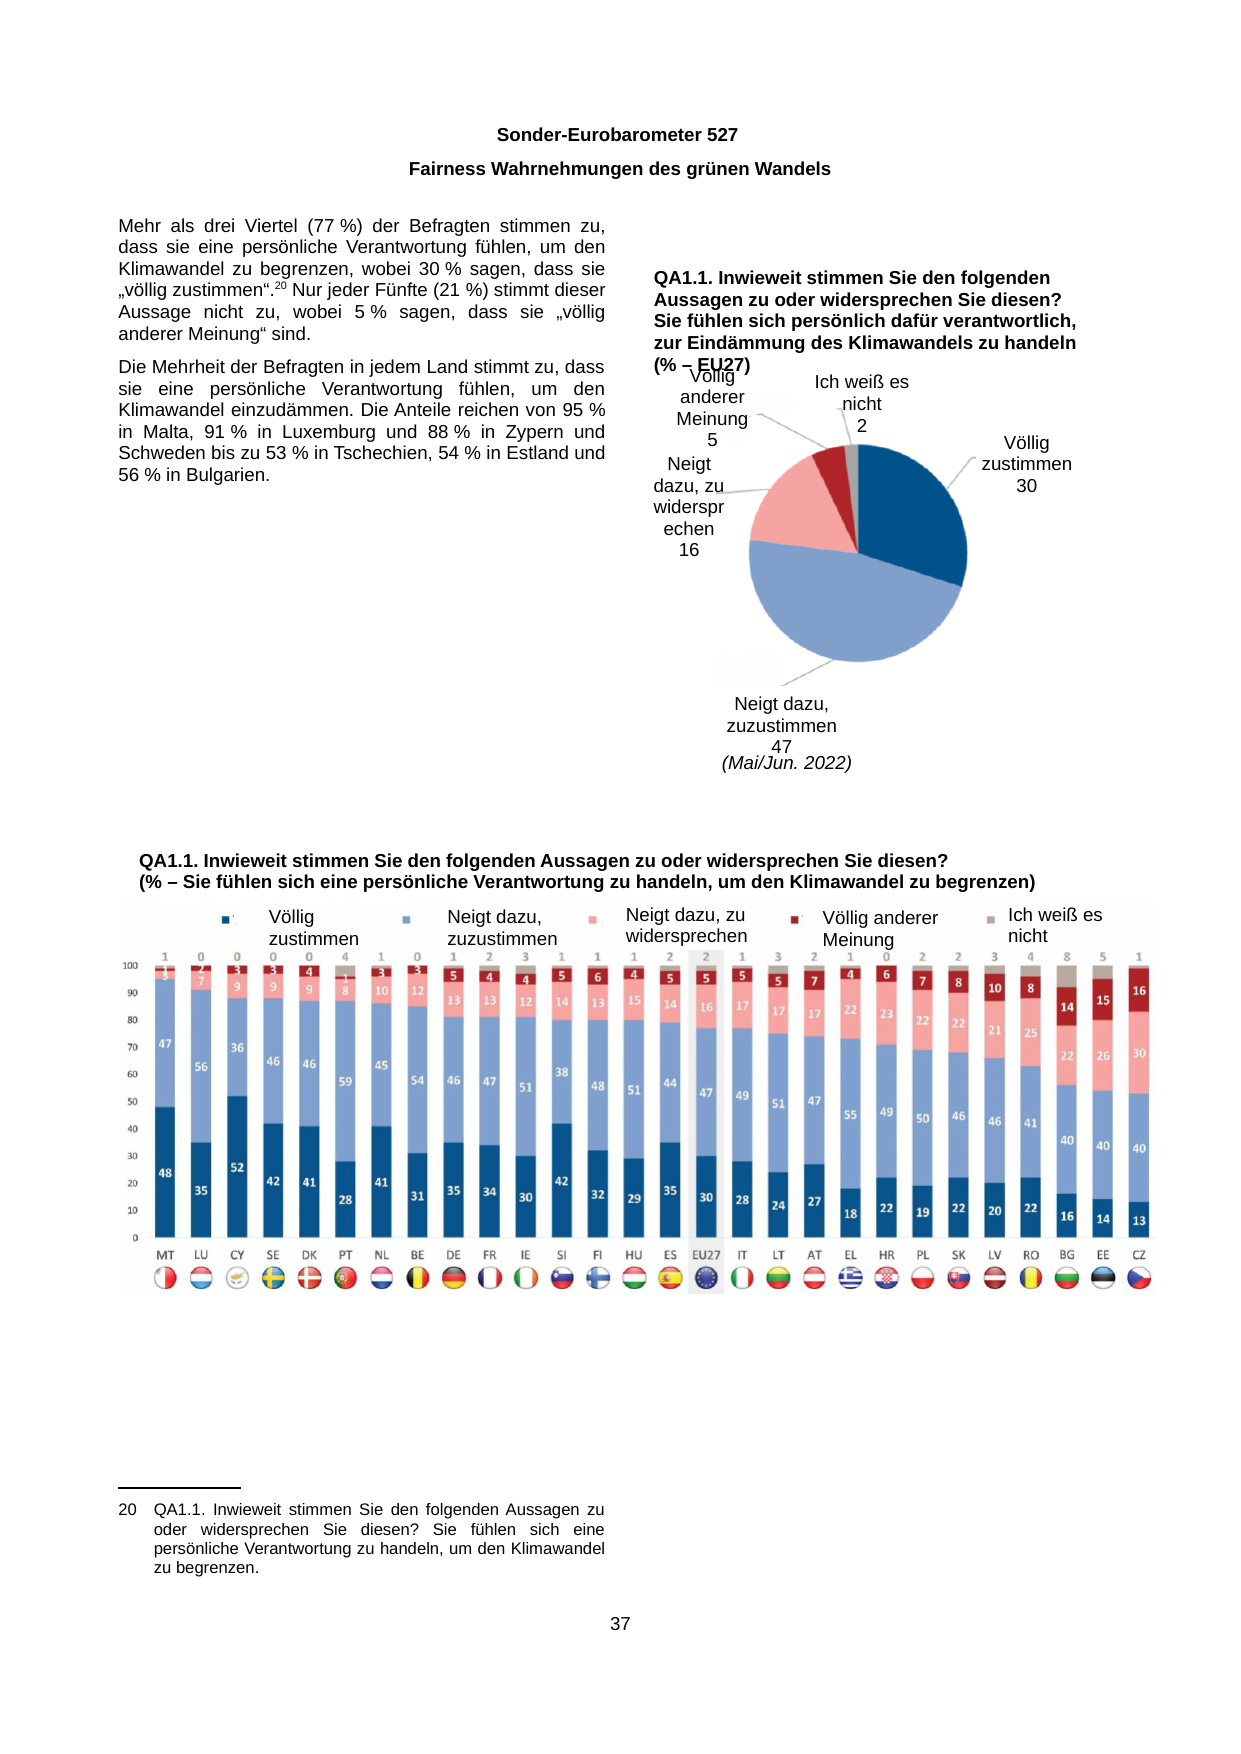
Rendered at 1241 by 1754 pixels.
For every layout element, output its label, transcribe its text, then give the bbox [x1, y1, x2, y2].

picture [120, 902, 1157, 1294]
text QA1.1. Inwieweit stimmen Sie den folgenden Aussagen zu oder widersprechen Sie diesen? Sie fühlen sich eine persönliche Verantwortung zu handeln, um den Klimawandel zu begrenzen. [118, 1500, 605, 1577]
text Die Mehrheit der Befragten in jedem Land stimmt zu, dass sie eine persönliche Verantwortung fühlen, um den Klimawandel einzudämmen. Die Anteile reichen von 95 % in Malta, 91 % in Luxemburg und 88 % in Zypern und Schweden bis zu 53 % in Tschechien, 54 % in Estland und 56 % in Bulgarien. [118, 356, 605, 485]
text Mehr als drei Viertel (77 %) der Befragten stimmen zu, dass sie eine persönliche Verantwortung fühlen, um den Klimawandel zu begrenzen, wobei 30 % sagen, dass sie „völlig zustimmen“. Nur jeder Fünfte (21 %) stimmt dieser Aussage nicht zu, wobei 5 % sagen, dass sie „völlig anderer Meinung“ sind. [118, 214, 605, 344]
picture [716, 396, 976, 686]
